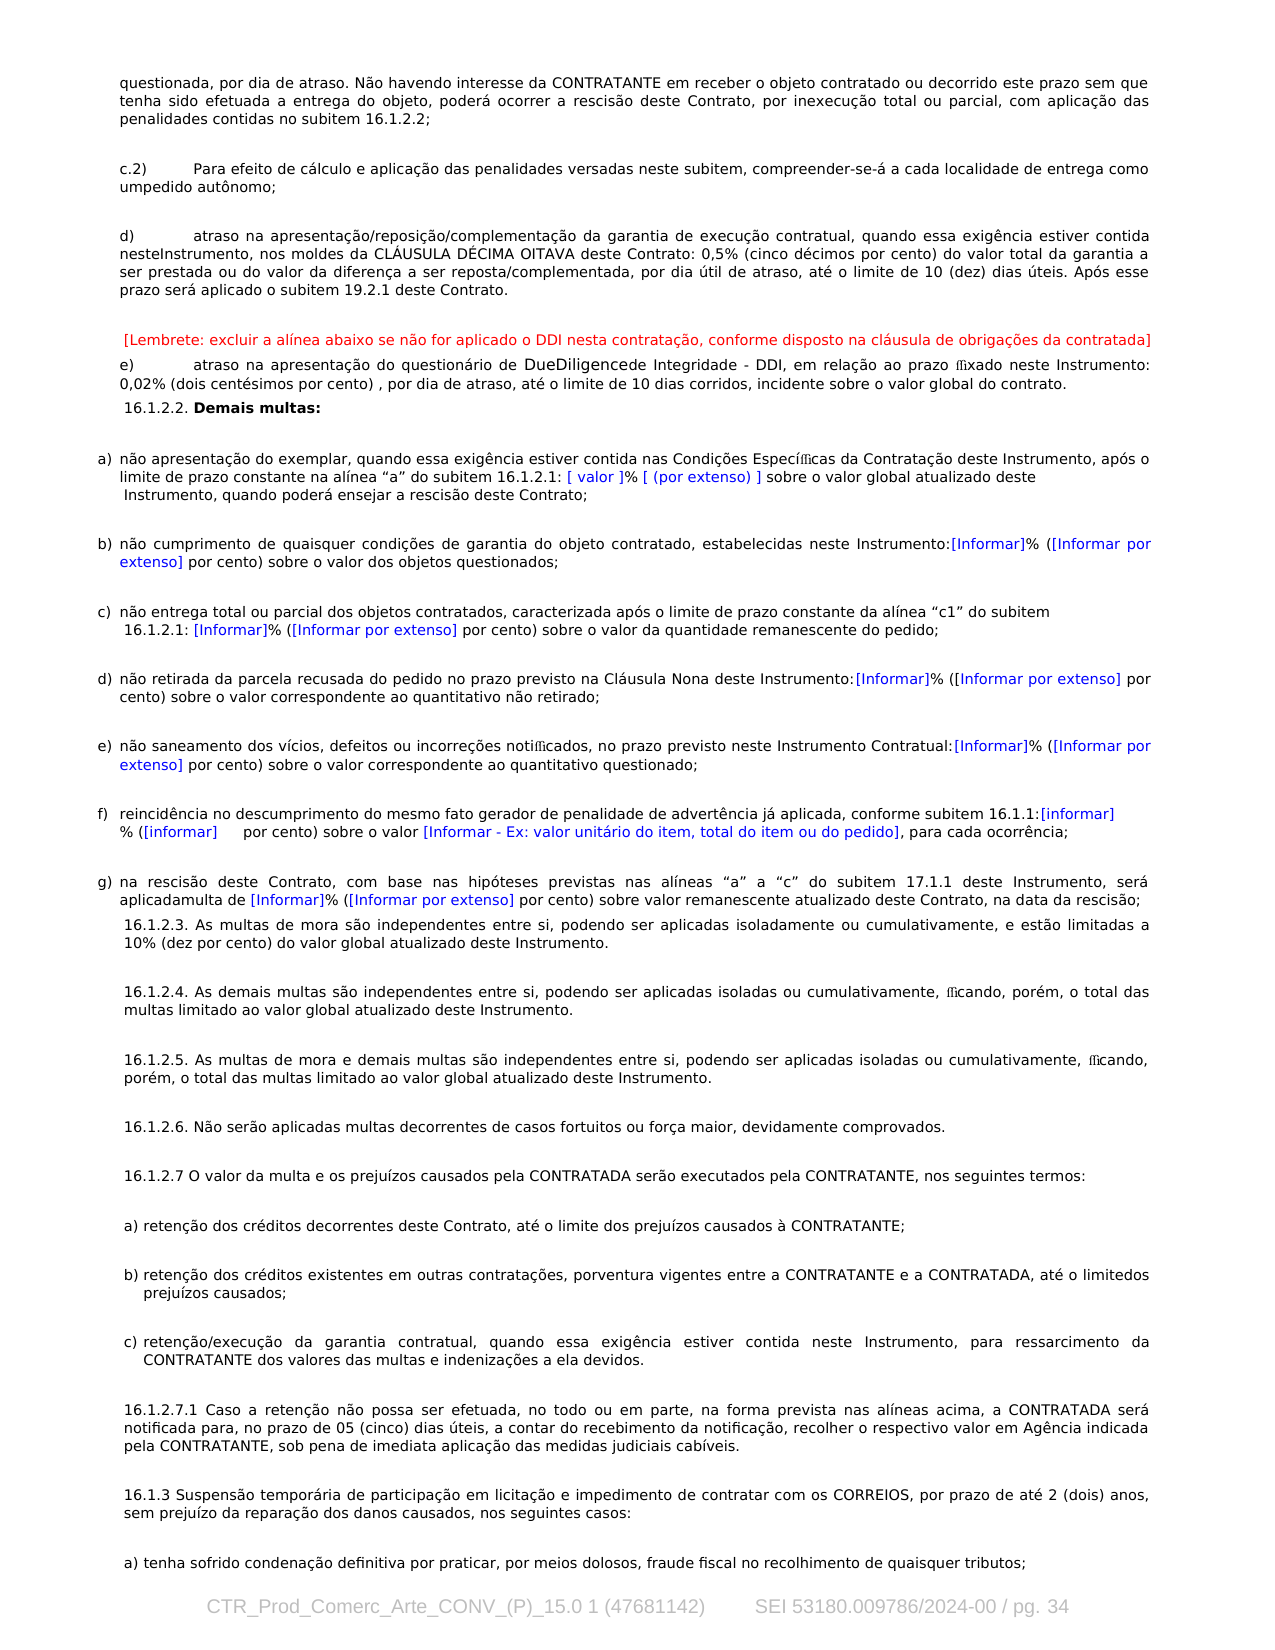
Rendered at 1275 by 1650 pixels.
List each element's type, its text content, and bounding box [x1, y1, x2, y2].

text % ([informar] por cento) sobre o valor [Informar - Ex: valor unitário do item, total do item ou do pedido], para cada ocorrência; [119, 824, 1167, 841]
list não apresentação do exemplar, quando essa exigência estiver contida nas Condições Especícas da Contratação deste Instrumento, após o limite de prazo constante na alínea “a” do subitem 16.1.2.1: [ valor ]% [ (por extenso) ] sobre o valor global atualizado deste [97, 451, 1151, 486]
list não cumprimento de quaisquer condições de garantia do objeto contratado, estabelecidas neste Instrumento:[Informar]% ([Informar por extenso] por cento) sobre o valor dos objetos questionados; [97, 536, 1151, 571]
text Instrumento, quando poderá ensejar a rescisão deste Contrato; [124, 487, 1151, 504]
text 16.1.2.3. As multas de mora são independentes entre si, podendo ser aplicadas isoladamente ou cumulativamente, e estão limitadas a 10% (dez por cento) do valor global atualizado deste Instrumento. [124, 917, 1151, 952]
list atraso na apresentação do questionário de DueDiligencede Integridade - DDI, em relação ao prazo xado neste Instrumento: 0,02% (dois centésimos por cento) , por dia de atraso, até o limite de 10 dias corridos, incidente sobre o valor global do contrato. [119, 356, 1151, 393]
list tenha sofrido condenação definitiva por praticar, por meios dolosos, fraude fiscal no recolhimento de quaisquer tributos; [124, 1554, 1151, 1571]
list retenção/execução da garantia contratual, quando essa exigência estiver contida neste Instrumento, para ressarcimento da CONTRATANTE dos valores das multas e indenizações a ela devidos. [124, 1334, 1151, 1369]
list não entrega total ou parcial dos objetos contratados, caracterizada após o limite de prazo constante da alínea “c1” do subitem [97, 603, 1151, 621]
list não saneamento dos vícios, defeitos ou incorreções noticados, no prazo previsto neste Instrumento Contratual:[Informar]% ([Informar por extenso] por cento) sobre o valor correspondente ao quantitativo questionado; [97, 738, 1151, 773]
text 16.1.2.7 O valor da multa e os prejuízos causados pela CONTRATADA serão executados pela CONTRATANTE, nos seguintes termos: [124, 1168, 1151, 1185]
list na rescisão deste Contrato, com base nas hipóteses previstas nas alíneas “a” a “c” do subitem 17.1.1 deste Instrumento, será aplicadamulta de [Informar]% ([Informar por extenso] por cento) sobre valor remanescente atualizado deste Contrato, na data da rescisão; [97, 874, 1151, 909]
list atraso na apresentação/reposição/complementação da garantia de execução contratual, quando essa exigência estiver contida nesteInstrumento, nos moldes da CLÁUSULA DÉCIMA OITAVA deste Contrato: 0,5% (cinco décimos por cento) do valor total da garantia a ser prestada ou do valor da diferença a ser reposta/complementada, por dia útil de atraso, até o limite de 10 (dez) dias úteis. Após esse prazo será aplicado o subitem 19.2.1 deste Contrato. [119, 228, 1151, 299]
text 16.1.2.5. As multas de mora e demais multas são independentes entre si, podendo ser aplicadas isoladas ou cumulativamente, cando, porém, o total das multas limitado ao valor global atualizado deste Instrumento. [124, 1052, 1151, 1087]
list Para efeito de cálculo e aplicação das penalidades versadas neste subitem, compreender-se-á a cada localidade de entrega como umpedido autônomo; [119, 161, 1151, 196]
list retenção dos créditos decorrentes deste Contrato, até o limite dos prejuízos causados à CONTRATANTE; [124, 1217, 1151, 1234]
text 16.1.2.6. Não serão aplicadas multas decorrentes de casos fortuitos ou força maior, devidamente comprovados. [124, 1119, 1151, 1136]
text 16.1.3 Suspensão temporária de participação em licitação e impedimento de contratar com os CORREIOS, por prazo de até 2 (dois) anos, sem prejuízo da reparação dos danos causados, nos seguintes casos: [124, 1487, 1151, 1522]
list retenção dos créditos existentes em outras contratações, porventura vigentes entre a CONTRATANTE e a CONTRATADA, até o limitedos prejuízos causados; [124, 1267, 1151, 1302]
text 16.1.2.4. As demais multas são independentes entre si, podendo ser aplicadas isoladas ou cumulativamente, cando, porém, o total das multas limitado ao valor global atualizado deste Instrumento. [124, 984, 1151, 1019]
list não retirada da parcela recusada do pedido no prazo previsto na Cláusula Nona deste Instrumento:[Informar]% ([Informar por extenso] por cento) sobre o valor correspondente ao quantitativo não retirado; [97, 671, 1151, 706]
text [Lembrete: excluir a alínea abaixo se não for aplicado o DDI nesta contratação, conforme disposto na cláusula de obrigações da contratada] [124, 332, 1167, 348]
text 16.1.2.2. Demais multas: [124, 400, 1167, 417]
list reincidência no descumprimento do mesmo fato gerador de penalidade de advertência já aplicada, conforme subitem 16.1.1:[informar] [97, 806, 1151, 823]
text 16.1.2.7.1 Caso a retenção não possa ser efetuada, no todo ou em parte, na forma prevista nas alíneas acima, a CONTRATADA será notificada para, no prazo de 05 (cinco) dias úteis, a contar do recebimento da notificação, recolher o respectivo valor em Agência indicada pela CONTRATANTE, sob pena de imediata aplicação das medidas judiciais cabíveis. [124, 1402, 1151, 1455]
text 16.1.2.1: [Informar]% ([Informar por extenso] por cento) sobre o valor da quantidade remanescente do pedido; [124, 622, 1151, 639]
list questionada, por dia de atraso. Não havendo interesse da CONTRATANTE em receber o objeto contratado ou decorrido este prazo sem que tenha sido efetuada a entrega do objeto, poderá ocorrer a rescisão deste Contrato, por inexecução total ou parcial, com aplicação das penalidades contidas no subitem 16.1.2.2; [119, 75, 1151, 128]
